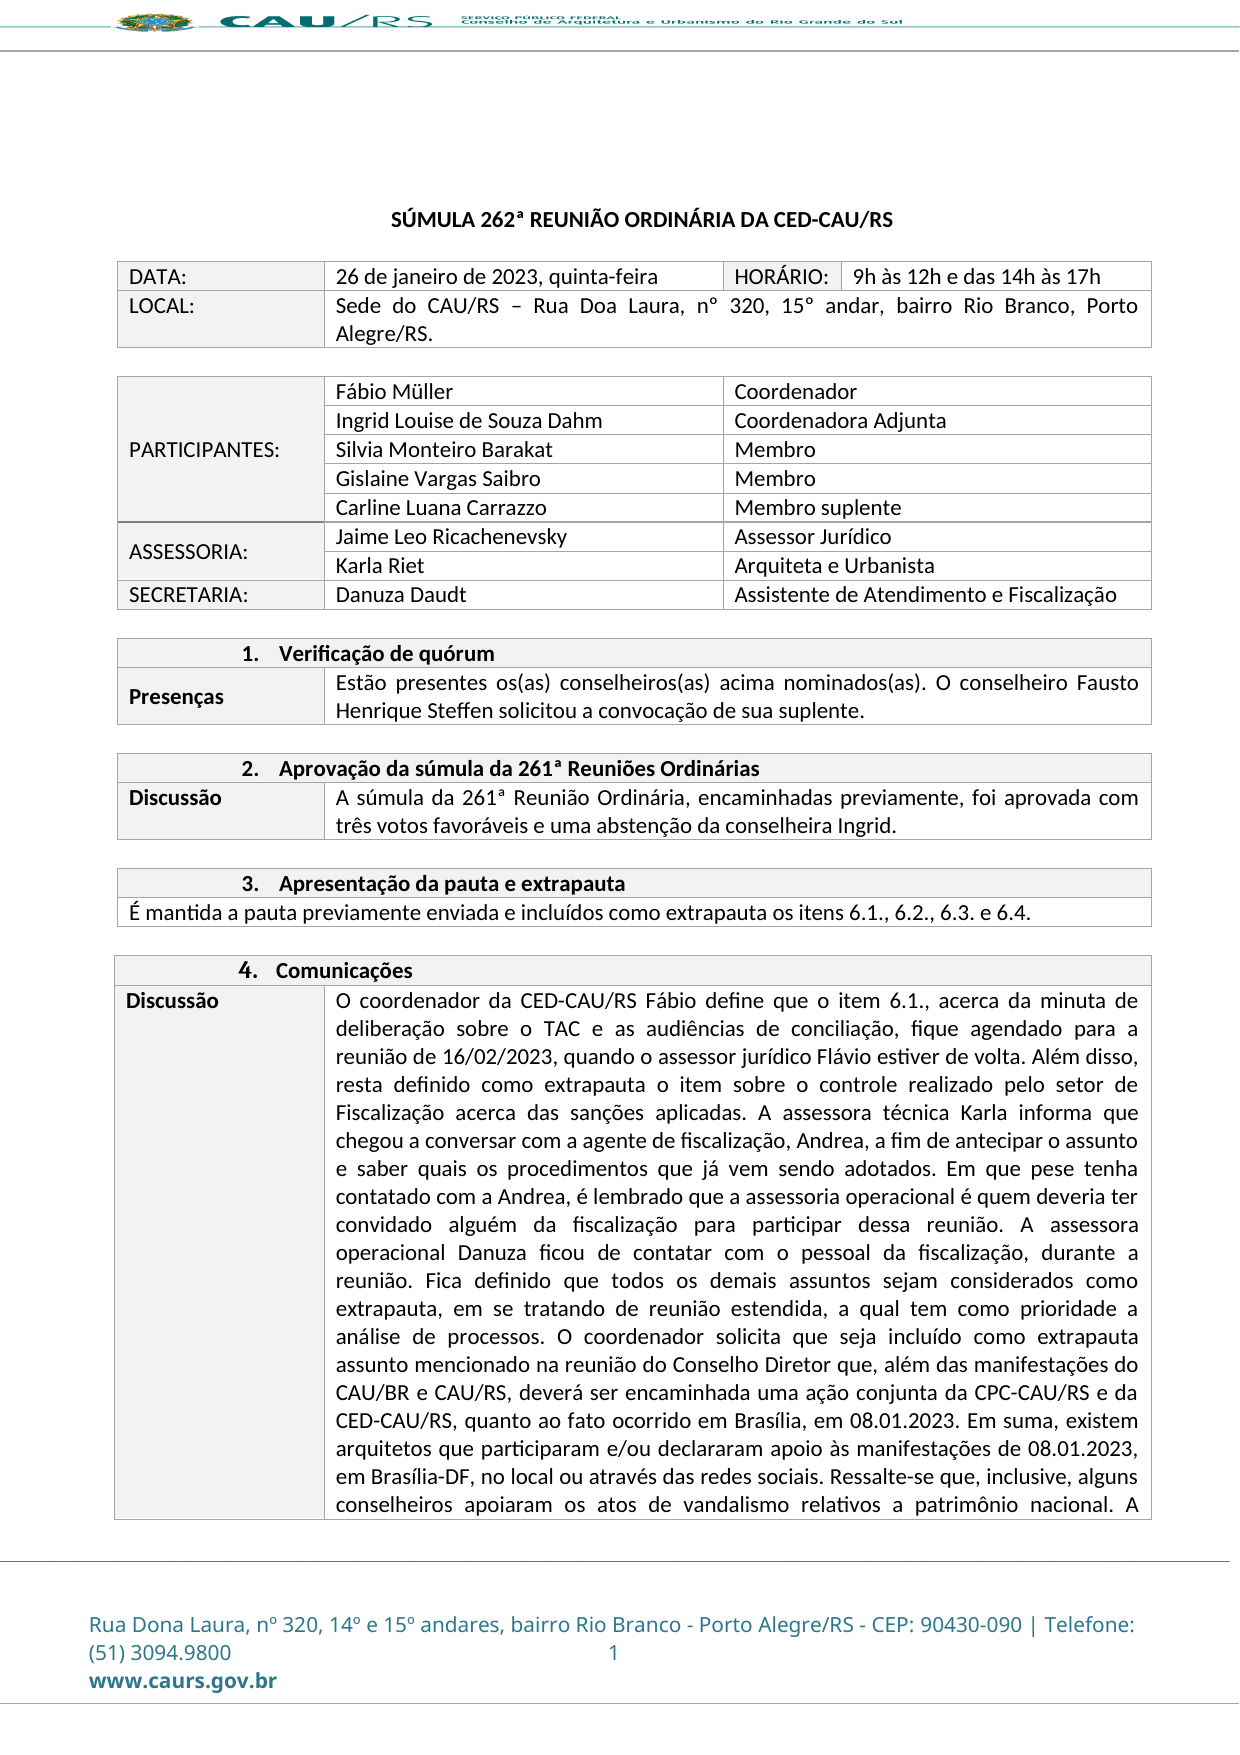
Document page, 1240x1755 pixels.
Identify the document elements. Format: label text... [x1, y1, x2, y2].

table_cell Assessor Jurídico [724, 523, 1151, 551]
table_cell Gislaine Vargas Saibro [325, 464, 723, 492]
table_cell Membro suplente [724, 494, 1151, 521]
table_cell Danuza Daudt [325, 581, 723, 609]
table_header Verificação de quórum [118, 639, 1151, 667]
text SÚMULA 262ª REUNIÃO ORDINÁRIA DA CED-CAU/RS [148, 205, 1137, 233]
table_cell Aprovação da súmula da 261ª Reuniões Ordinárias [118, 754, 1151, 782]
table_header PARTICIPANTES: [118, 377, 324, 521]
table_cell Carline Luana Carrazzo [325, 494, 723, 521]
table_cell Sede do CAU/RS – Rua Doa Laura, nº 320, 15º andar, bairro Rio Branco, Porto Alegre/RS. [325, 291, 1151, 347]
table_header DATA: [118, 262, 324, 290]
table_cell É mantida a pauta previamente enviada e incluídos como extrapauta os itens 6.1., 6.2., 6.3. e 6.4. [118, 898, 1151, 926]
table_cell Discussão [115, 986, 324, 1518]
table_cell Discussão [118, 783, 324, 839]
table_cell Silvia Monteiro Barakat [325, 435, 723, 463]
table_cell Presenças [118, 668, 324, 724]
table_header Comunicações [115, 956, 1151, 985]
table_cell Ingrid Louise de Souza Dahm [325, 406, 723, 434]
table_cell [118, 725, 1151, 753]
table_cell LOCAL: [118, 291, 324, 347]
table_header Apresentação da pauta e extrapauta [118, 869, 1151, 897]
table_cell O coordenador da CED-CAU/RS Fábio define que o item 6.1., acerca da minuta de deliberação sobre o TAC e as audiências de conciliação, fique agendado para a reunião de 16/02/2023, quando o assessor jurídico Flávio estiver de volta. Além disso, resta definido como extrapauta o item sobre o controle realizado pelo setor de Fiscalização acerca das sanções aplicadas. A assessora técnica Karla informa que chegou a conversar com a agente de fiscalização, Andrea, a fim de antecipar o assunto e saber quais os procedimentos que já vem sendo adotados. Em que pese tenha contatado com a Andrea, é lembrado que a assessoria operacional é quem deveria ter convidado alguém da fiscalização para participar dessa reunião. A assessora operacional Danuza ficou de contatar com o pessoal da fiscalização, durante a reunião. Fica definido que todos os demais assuntos sejam considerados como extrapauta, em se tratando de reunião estendida, a qual tem como prioridade a análise de processos. O coordenador solicita que seja incluído como extrapauta assunto mencionado na reunião do Conselho Diretor que, além das manifestações do CAU/BR e CAU/RS, deverá ser encaminhada uma ação conjunta da CPC-CAU/RS e da CED-CAU/RS, quanto ao fato ocorrido em Brasília, em 08.01.2023. Em suma, existem arquitetos que participaram e/ou declararam apoio às manifestações de 08.01.2023, em Brasília-DF, no local ou através das redes sociais. Ressalte-se que, inclusive, alguns conselheiros apoiaram os atos de vandalismo relativos a patrimônio nacional. A [325, 986, 1151, 1518]
table_cell SECRETARIA: [118, 581, 324, 609]
table_cell ASSESSORIA: [118, 523, 324, 579]
table_header Fábio Müller [325, 377, 723, 405]
table_cell Membro [724, 435, 1151, 463]
table_cell A súmula da 261ª Reunião Ordinária, encaminhadas previamente, foi aprovada com três votos favoráveis e uma abstenção da conselheira Ingrid. [325, 783, 1151, 839]
table_cell Estão presentes os(as) conselheiros(as) acima nominados(as). O conselheiro Fausto Henrique Steffen solicitou a convocação de sua suplente. [325, 668, 1151, 724]
table_cell Assistente de Atendimento e Fiscalização [724, 581, 1151, 609]
table_cell Karla Riet [325, 552, 723, 579]
table_header HORÁRIO: [724, 262, 841, 290]
table_header Coordenador [724, 377, 1151, 405]
table_header 9h às 12h e das 14h às 17h [842, 262, 1151, 290]
table_cell Membro [724, 464, 1151, 492]
table_cell Jaime Leo Ricachenevsky [325, 523, 723, 551]
table_header 26 de janeiro de 2023, quinta-feira [325, 262, 723, 290]
table_cell Arquiteta e Urbanista [724, 552, 1151, 579]
table_cell Coordenadora Adjunta [724, 406, 1151, 434]
